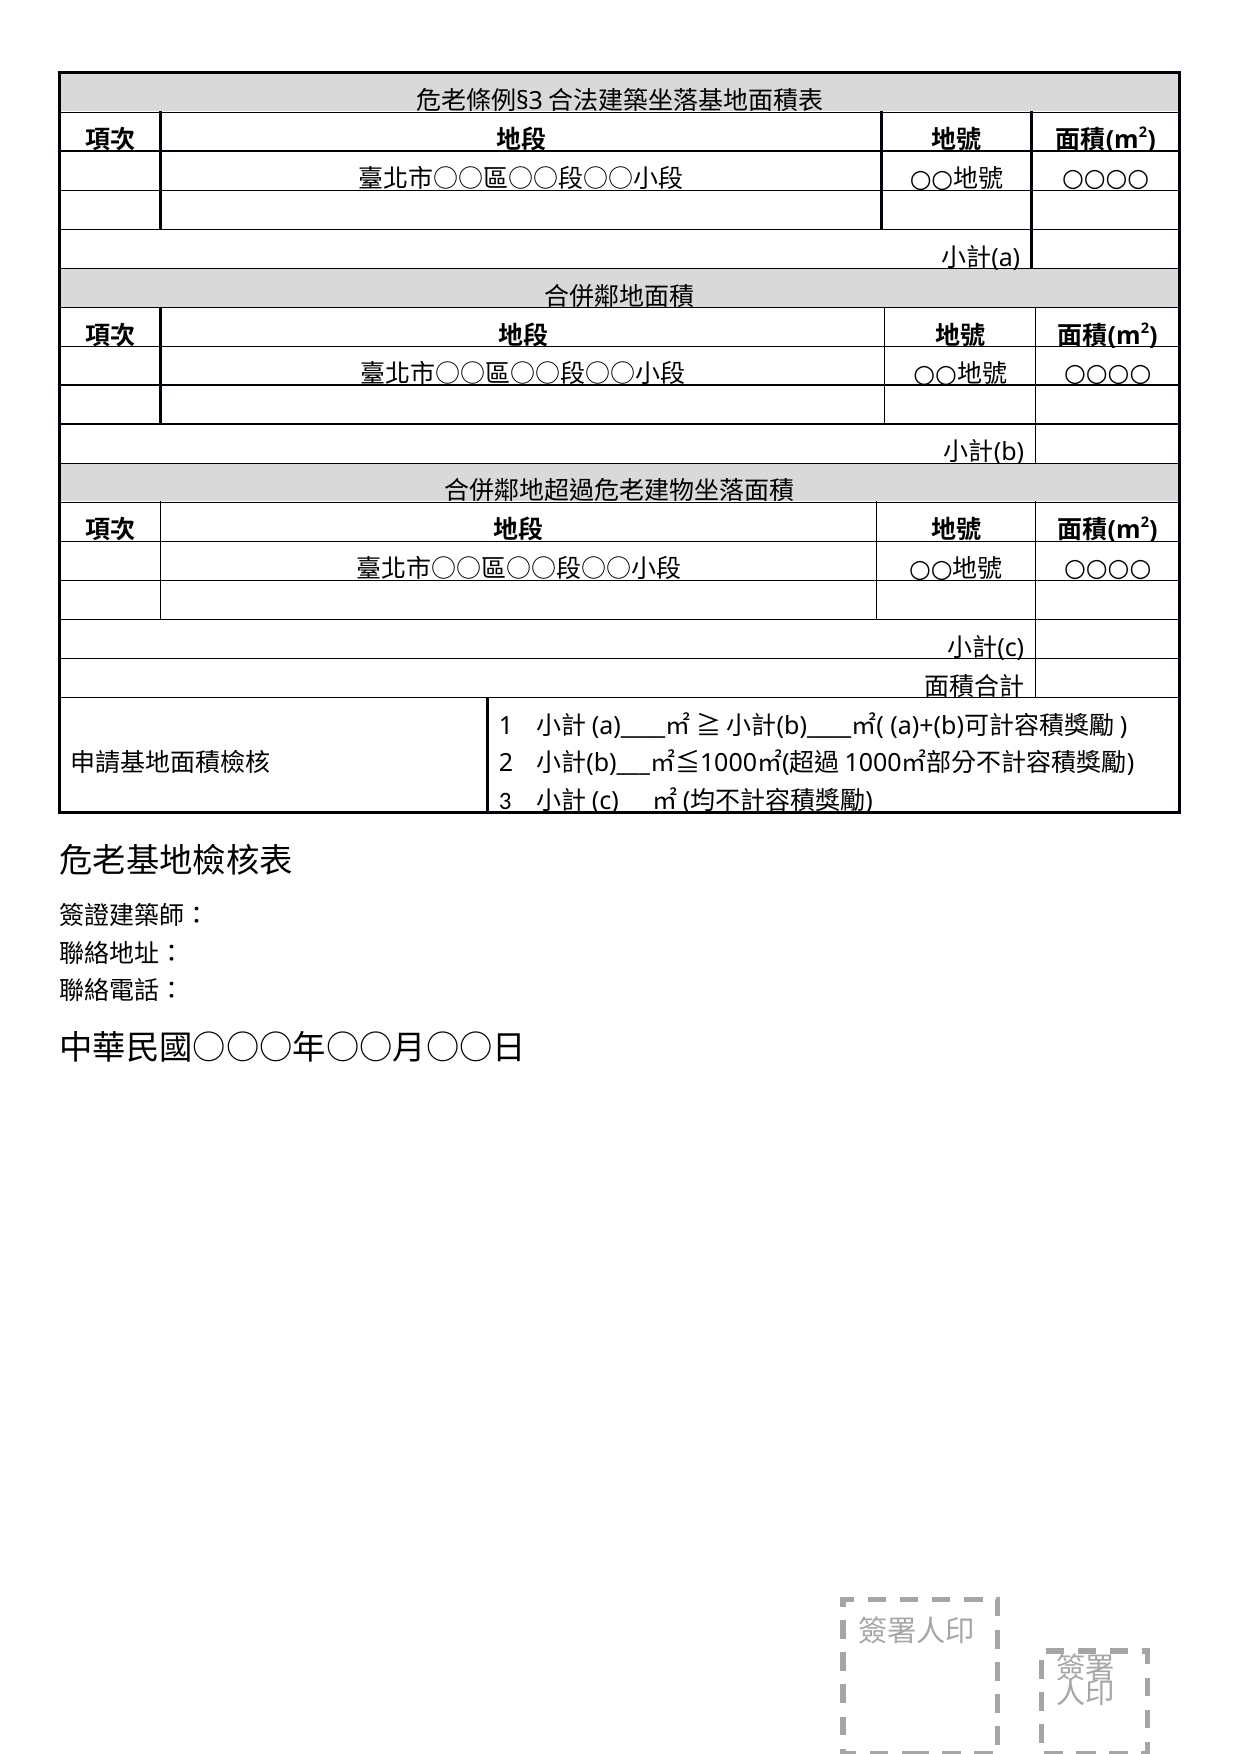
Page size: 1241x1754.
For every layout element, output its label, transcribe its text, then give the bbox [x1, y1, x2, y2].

table_cell 地段 [162, 308, 884, 346]
table_cell 小計 (a)____㎡ ≧ 小計(b)____㎡( (a)+(b)可計容積獎勵 ) 小計(b)___㎡≦1000㎡(超過1000㎡部分不計容積獎勵) 小計 (c)___㎡ (均不計容積獎勵) [489, 698, 1178, 811]
table_cell 申請基地面積檢核 [61, 698, 486, 811]
table_header 危老條例§3合法建築坐落基地面積表 [61, 74, 1178, 111]
table_cell ○○地號 [883, 152, 1030, 189]
table_cell [61, 542, 160, 579]
table_cell [1036, 620, 1178, 658]
table_cell ○○○○ [1033, 152, 1178, 189]
table_cell 小計(c) [61, 620, 1035, 658]
table_cell [1036, 386, 1178, 423]
table_cell 合併鄰地超過危老建物坐落面積 [61, 464, 1178, 501]
table_cell 項次 [61, 308, 159, 346]
table_cell 臺北市○○區○○段○○小段 [161, 542, 876, 579]
text 簽署人印 [1056, 1658, 1133, 1708]
table_cell 面積(m2) [1033, 113, 1178, 150]
table_cell [61, 152, 159, 189]
table_cell 地號 [877, 503, 1035, 541]
table_cell [1033, 191, 1178, 228]
table_cell 地號 [883, 113, 1030, 150]
table_cell 小計(b) [61, 425, 1035, 462]
table_cell [162, 386, 884, 423]
table_cell [1036, 581, 1178, 619]
table_cell [877, 581, 1035, 619]
table_cell 項次 [61, 113, 159, 150]
table_cell ○○○○ [1036, 347, 1178, 384]
table_cell [162, 191, 880, 228]
text 簽署人印 [858, 1607, 983, 1649]
table_cell ○○地號 [885, 347, 1035, 384]
table_cell [61, 191, 159, 228]
text 聯絡地址： [59, 926, 1181, 964]
text 聯絡電話： [59, 964, 1181, 1001]
table_cell 面積(m2) [1036, 308, 1178, 346]
table_cell [1033, 230, 1178, 268]
table_cell [61, 386, 159, 423]
table_cell [161, 581, 876, 619]
table_cell [883, 191, 1030, 228]
text 危老基地檢核表 [59, 814, 1181, 889]
table_cell 臺北市○○區○○段○○小段 [162, 347, 884, 384]
table_cell 臺北市○○區○○段○○小段 [162, 152, 880, 189]
table_cell [885, 386, 1035, 423]
table_cell [1036, 425, 1178, 462]
table_cell ○○地號 [877, 542, 1035, 579]
table_cell 合併鄰地面積 [61, 269, 1178, 307]
table_cell [1036, 659, 1178, 697]
table_cell [61, 581, 160, 619]
table_cell 地號 [885, 308, 1035, 346]
table_cell 項次 [61, 503, 160, 541]
table_cell 面積合計 [61, 659, 1035, 697]
table_cell 面積(m2) [1036, 503, 1178, 541]
table_cell 地段 [161, 503, 876, 541]
table_cell [61, 347, 159, 384]
text 中華民國○○○年○○月○○日 [59, 1001, 1181, 1076]
text 簽證建築師： [59, 889, 1181, 926]
table_cell 小計(a) [61, 230, 1030, 268]
table_cell 地段 [162, 113, 880, 150]
table_cell ○○○○ [1036, 542, 1178, 579]
